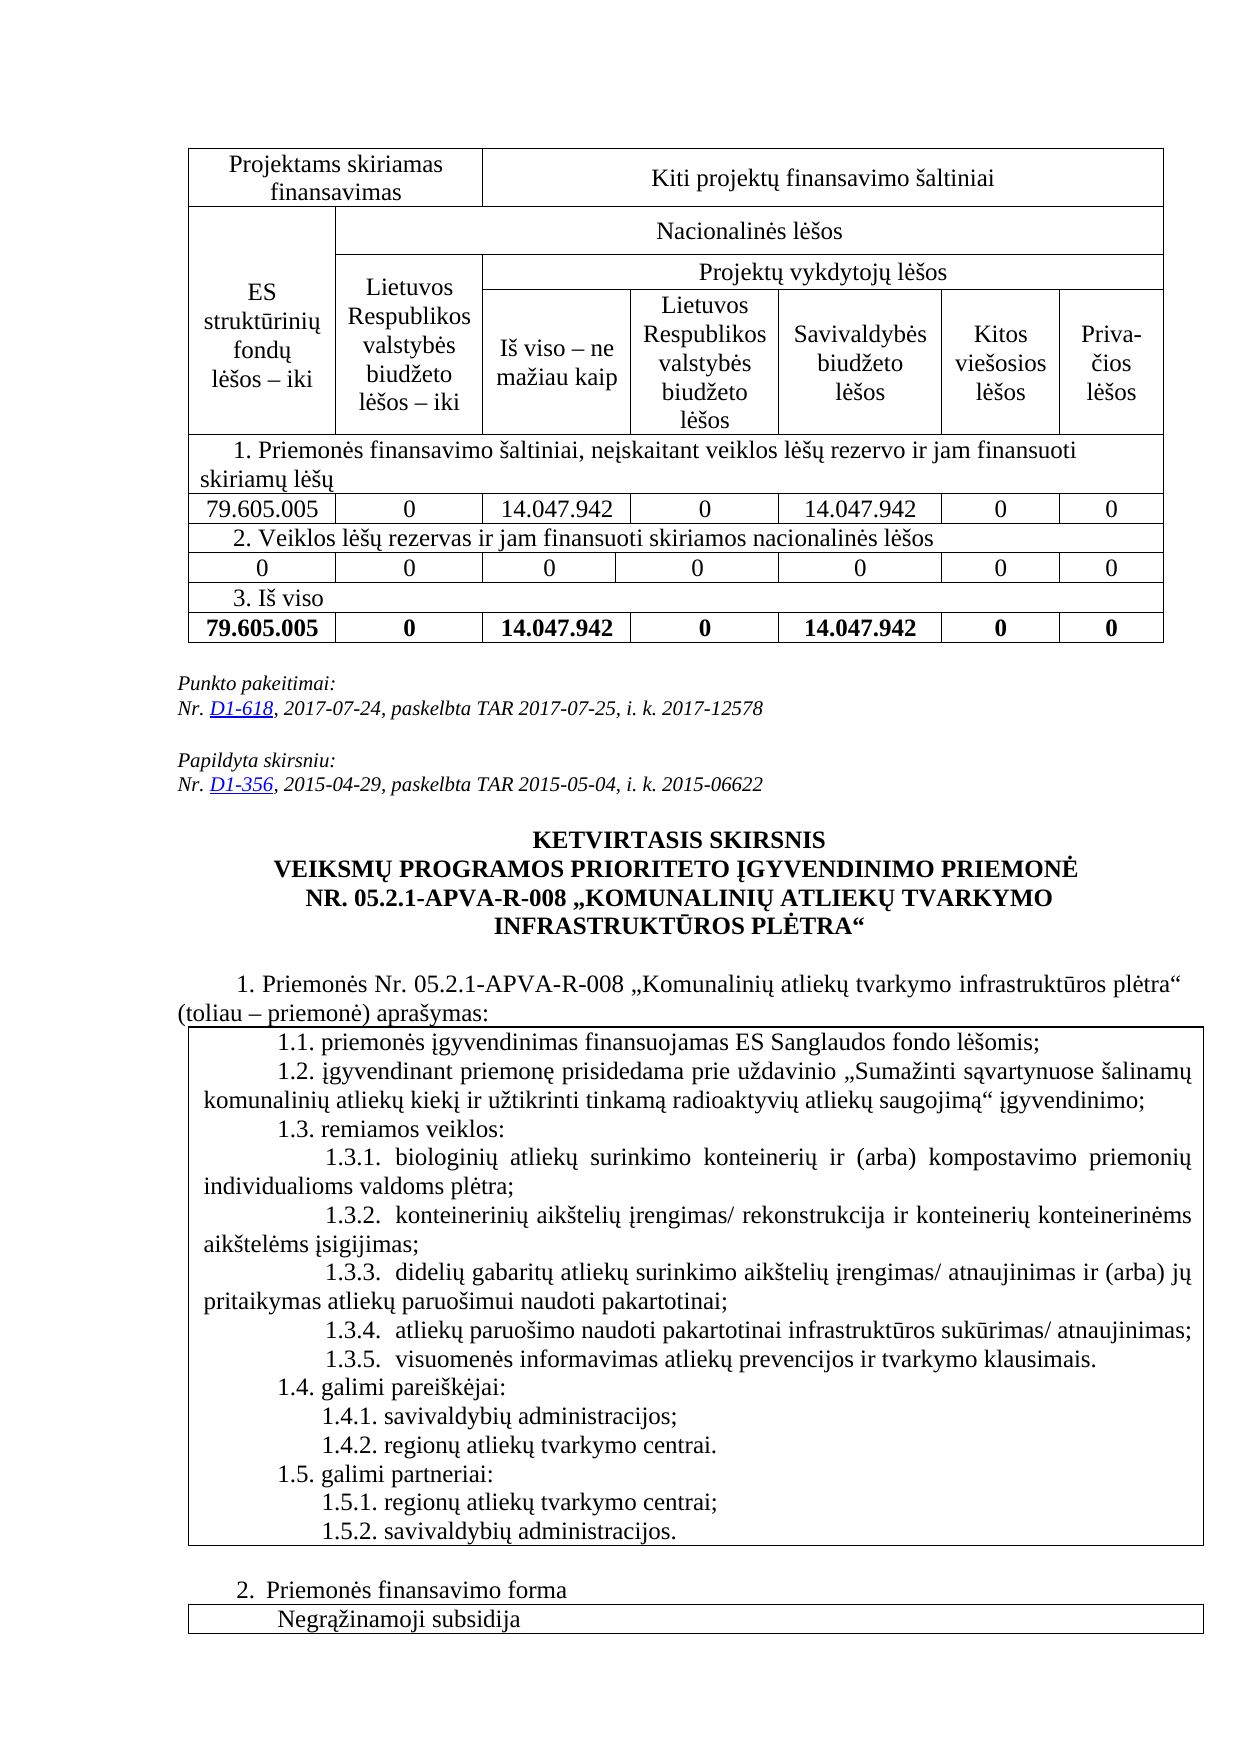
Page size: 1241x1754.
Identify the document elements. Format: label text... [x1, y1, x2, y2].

table_header Negrąžinamoji subsidija [189, 1605, 1203, 1633]
table_cell 1. Priemonės finansavimo šaltiniai, neįskaitant veiklos lėšų rezervo ir jam finansuoti skiriamų lėšų [189, 435, 1163, 493]
table_cell 1.3. remiamos veiklos: 1.3.1. biologinių atliekų surinkimo konteinerių ir (arba) kompostavimo priemonių individualioms valdoms plėtra; 1.3.2. konteinerinių aikštelių įrengimas/ rekonstrukcija ir konteinerių konteinerinėms aikštelėms įsigijimas; 1.3.3. didelių gabaritų atliekų surinkimo aikštelių įrengimas/ atnaujinimas ir (arba) jų pritaikymas atliekų paruošimui naudoti pakartotinai; 1.3.4. atliekų paruošimo naudoti pakartotinai infrastruktūros sukūrimas/ atnaujinimas; 1.3.5. visuomenės informavimas atliekų prevencijos ir tvarkymo klausimais. [189, 1114, 1203, 1372]
table_cell Kitos viešosios lėšos [942, 290, 1059, 434]
text 1. Priemonės Nr. 05.2.1-APVA-R-008 „Komunalinių atliekų tvarkymo infrastruktūros plėtra“ (toliau – priemonė) aprašymas: [177, 969, 1181, 1026]
table_cell 0 [631, 494, 778, 522]
table_cell 0 [1060, 494, 1163, 522]
text Punkto pakeitimai: [177, 671, 1181, 695]
table_cell 2. Veiklos lėšų rezervas ir jam finansuoti skiriamos nacionalinės lėšos [189, 524, 1163, 552]
table_cell 14.047.942 [483, 494, 630, 522]
table_cell 1.2. įgyvendinant priemonę prisidedama prie uždavinio „Sumažinti sąvartynuose šalinamų komunalinių atliekų kiekį ir užtikrinti tinkamą radioaktyvių atliekų saugojimą“ įgyvendinimo; [189, 1056, 1203, 1114]
table_cell 0 [616, 553, 778, 582]
table_cell 0 [631, 613, 778, 642]
text KETVIRTASIS SKIRSNIS [177, 825, 1181, 854]
table_cell 0 [189, 553, 335, 582]
table_cell 0 [1060, 613, 1163, 642]
table_cell 0 [336, 494, 482, 522]
table_cell 3. Iš viso [189, 583, 1163, 612]
table_cell 0 [336, 553, 482, 582]
table_cell 0 [942, 553, 1059, 582]
table_cell Lietuvos Respublikos valstybės biudžeto lėšos [631, 290, 778, 434]
table_cell 0 [336, 613, 482, 642]
table_header Projektams skiriamas finansavimas [189, 149, 482, 206]
text Nr. D1-618, 2017-07-24, paskelbta TAR 2017-07-25, i. k. 2017-12578 [177, 695, 1181, 719]
table_cell ES struktūrinių fondų lėšos – iki [189, 207, 335, 434]
table_cell 1.4. galimi pareiškėjai: 1.4.1. savivaldybių administracijos; 1.4.2. regionų atliekų tvarkymo centrai. 1.5. galimi partneriai: 1.5.1. regionų atliekų tvarkymo centrai; 1.5.2. savivaldybių administracijos. [189, 1373, 1203, 1545]
table_cell 79.605.005 [189, 494, 335, 522]
table_cell Nacionalinės lėšos [336, 207, 1163, 253]
text VEIKSMŲ PROGRAMOS PRIORITETO ĮGYVENDINIMO PRIEMONĖ NR. 05.2.1-APVA-R-008 „Komunalinių ATLIEKŲ TVARKYMO INFRASTRUKTŪROS PLĖTRA“ [177, 854, 1181, 940]
table_header 1.1. priemonės įgyvendinimas finansuojamas ES Sanglaudos fondo lėšomis; [189, 1028, 1203, 1056]
table_cell Priva-čios lėšos [1060, 290, 1163, 434]
table_cell 0 [483, 553, 615, 582]
table_cell Lietuvos Respublikos valstybės biudžeto lėšos – iki [336, 255, 482, 434]
table_cell 0 [779, 553, 941, 582]
table_cell Projektų vykdytojų lėšos [483, 255, 1163, 289]
table_cell 0 [1060, 553, 1163, 582]
table_cell 14.047.942 [779, 613, 941, 642]
text 2. Priemonės finansavimo forma [236, 1575, 1181, 1603]
text Papildyta skirsniu: [177, 748, 1181, 772]
table_cell Iš viso – ne mažiau kaip [483, 290, 630, 434]
table_cell Savivaldybės biudžeto lėšos [779, 290, 941, 434]
table_cell 14.047.942 [779, 494, 941, 522]
table_header Kiti projektų finansavimo šaltiniai [483, 149, 1163, 206]
table_cell 79.605.005 [189, 613, 335, 642]
text Nr. D1-356, 2015-04-29, paskelbta TAR 2015-05-04, i. k. 2015-06622 [177, 772, 1181, 796]
table_cell 0 [942, 494, 1059, 522]
table_cell 0 [942, 613, 1059, 642]
table_cell 14.047.942 [483, 613, 630, 642]
